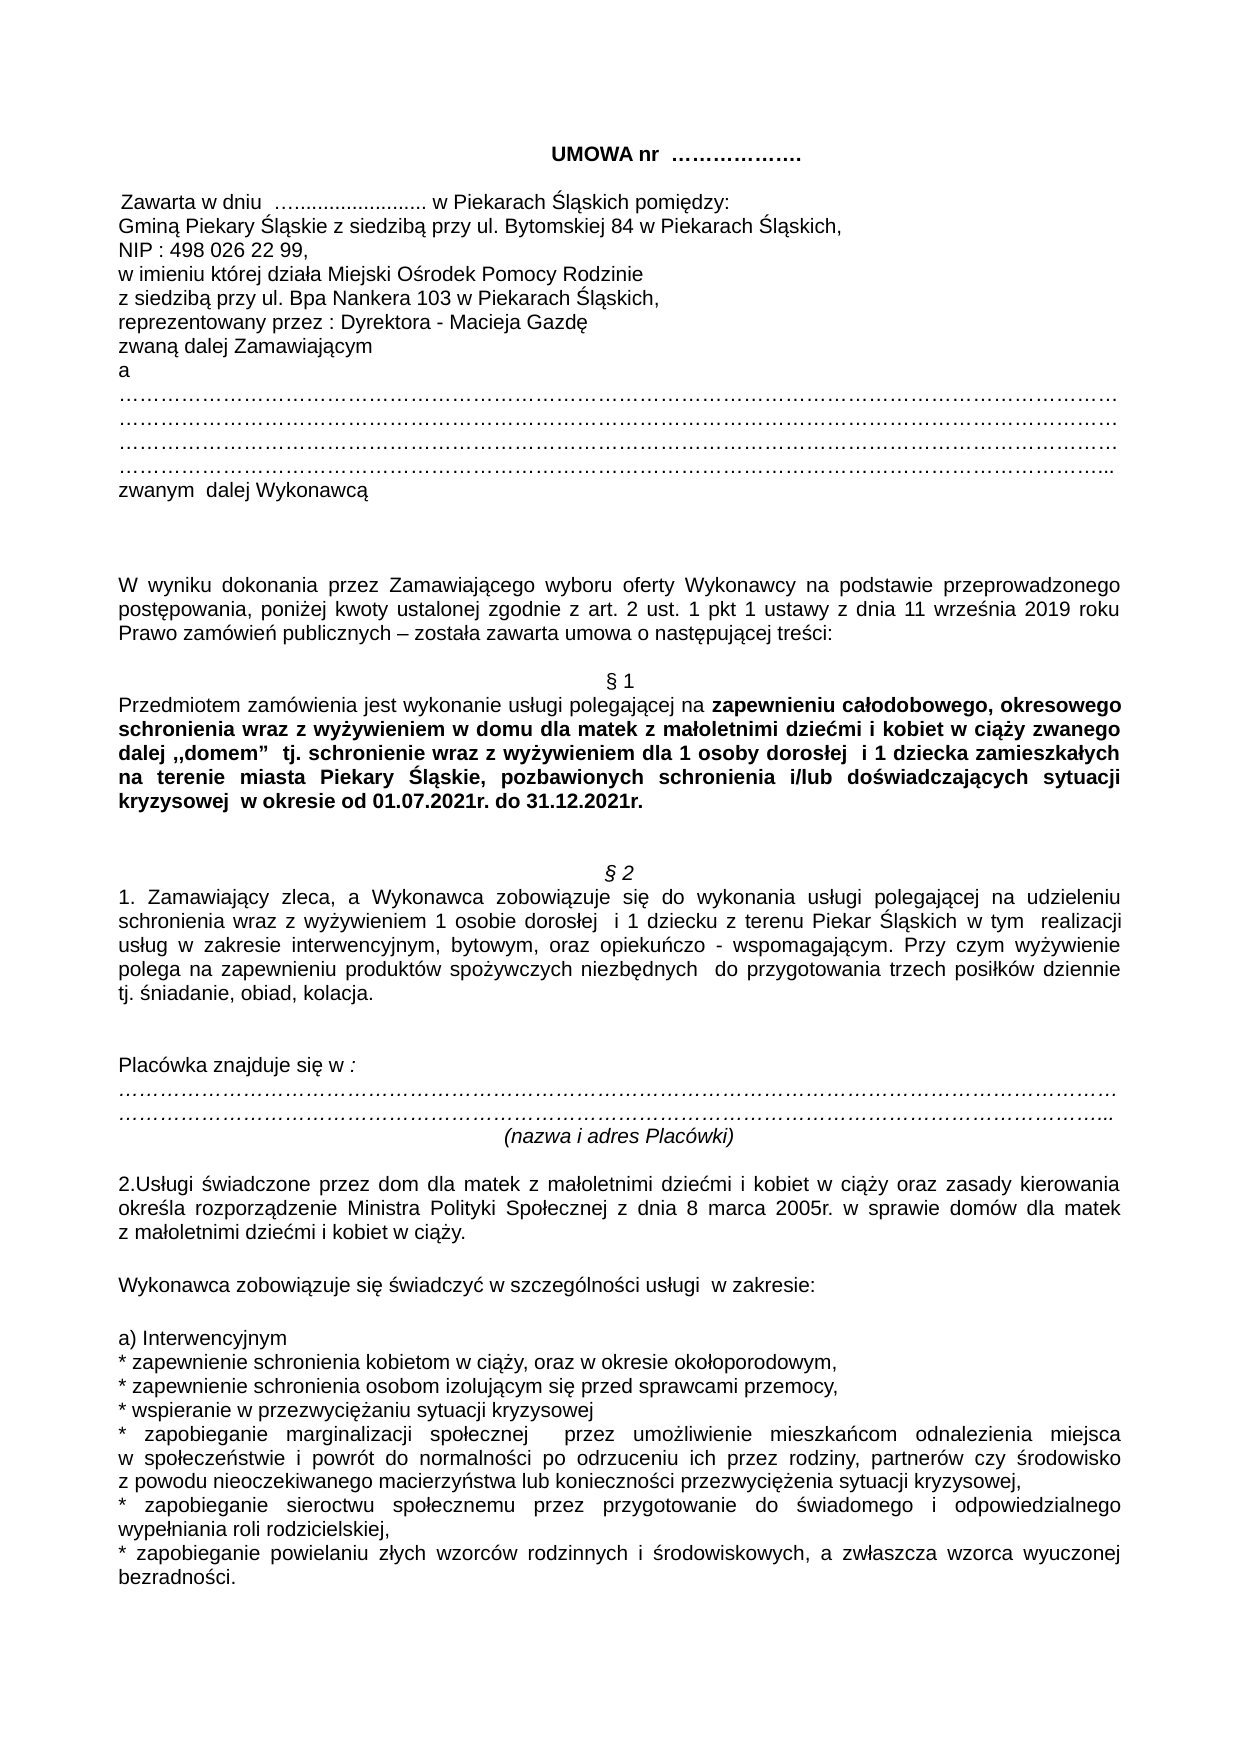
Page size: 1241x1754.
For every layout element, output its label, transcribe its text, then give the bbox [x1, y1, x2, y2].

text * wspieranie w przezwyciężaniu sytuacji kryzysowej [118, 1397, 1122, 1421]
text UMOWA nr ………………. [231, 142, 1122, 166]
text W wyniku dokonania przez Zamawiającego wyboru oferty Wykonawcy na podstawie przeprowadzonego postępowania, poniżej kwoty ustalonej zgodnie z art. 2 ust. 1 pkt 1 ustawy z dnia 11 września 2019 roku Prawo zamówień publicznych – została zawarta umowa o następującej treści: [118, 573, 1122, 645]
text w imieniu której działa Miejski Ośrodek Pomocy Rodzinie [118, 262, 1122, 286]
text a) Interwencyjnym [118, 1326, 1122, 1349]
text Wykonawca zobowiązuje się świadczyć w szczególności usługi w zakresie: [118, 1273, 1122, 1297]
text * zapewnienie schronienia osobom izolującym się przed sprawcami przemocy, [118, 1373, 1122, 1397]
text 1. Zamawiający zleca, a Wykonawca zobowiązuje się do wykonania usługi polegającej na udzieleniu schronienia wraz z wyżywieniem 1 osobie dorosłej i 1 dziecku z terenu Piekar Śląskich w tym realizacji usług w zakresie interwencyjnym, bytowym, oraz opiekuńczo - wspomagającym. Przy czym wyżywienie polega na zapewnieniu produktów spożywczych niezbędnych do przygotowania trzech posiłków dziennie tj. śniadanie, obiad, kolacja. [118, 885, 1122, 1004]
text Przedmiotem zamówienia jest wykonanie usługi polegającej na zapewnieniu całodobowego, okresowego schronienia wraz z wyżywieniem w domu dla matek z małoletnimi dziećmi i kobiet w ciąży zwanego dalej ,,domem” tj. schronienie wraz z wyżywieniem dla 1 osoby dorosłej i 1 dziecka zamieszkałych na terenie miasta Piekary Śląskie, pozbawionych schronienia i/lub doświadczających sytuacji kryzysowej w okresie od 01.07.2021r. do 31.12.2021r. [118, 693, 1122, 813]
text * zapewnienie schronienia kobietom w ciąży, oraz w okresie okołoporodowym, [118, 1349, 1122, 1373]
text * zapobieganie powielaniu złych wzorców rodzinnych i środowiskowych, a zwłaszcza wzorca wyuczonej bezradności. [118, 1541, 1122, 1589]
text Zawarta w dniu …....................... w Piekarach Śląskich pomiędzy: [121, 190, 1122, 214]
text NIP : 498 026 22 99, [118, 238, 1122, 262]
text zwanym dalej Wykonawcą [118, 477, 1122, 501]
text z siedzibą przy ul. Bpa Nankera 103 w Piekarach Śląskich, [118, 286, 1122, 310]
text zwaną dalej Zamawiającym [118, 334, 1122, 358]
text ……………………………………………………………………………………………………………………………………………………………………………………………………………………………………………………………... [118, 1076, 1122, 1124]
text § 1 [118, 669, 1122, 693]
text Placówka znajduje się w : [118, 1052, 1122, 1076]
text Gminą Piekary Śląskie z siedzibą przy ul. Bytomskiej 84 w Piekarach Śląskich, [118, 214, 1122, 238]
text * zapobieganie sieroctwu społecznemu przez przygotowanie do świadomego i odpowiedzialnego wypełniania roli rodzicielskiej, [118, 1493, 1122, 1541]
text ……………………………………………………………………………………………………………………………………………………………………………………………………………………………………………………………………………………………………………………………………………………………………………………………………………………………………………………………………………………………………………………………... [118, 382, 1122, 477]
text (nazwa i adres Placówki) [118, 1124, 1122, 1148]
text * zapobieganie marginalizacji społecznej przez umożliwienie mieszkańcom odnalezienia miejsca w społeczeństwie i powrót do normalności po odrzuceniu ich przez rodziny, partnerów czy środowisko z powodu nieoczekiwanego macierzyństwa lub konieczności przezwyciężenia sytuacji kryzysowej, [118, 1421, 1122, 1493]
text a [118, 358, 1122, 382]
text reprezentowany przez : Dyrektora - Macieja Gazdę [118, 310, 1122, 334]
text 2.Usługi świadczone przez dom dla matek z małoletnimi dziećmi i kobiet w ciąży oraz zasady kierowania określa rozporządzenie Ministra Polityki Społecznej z dnia 8 marca 2005r. w sprawie domów dla matek z małoletnimi dziećmi i kobiet w ciąży. [118, 1172, 1122, 1244]
text § 2 [118, 861, 1122, 885]
